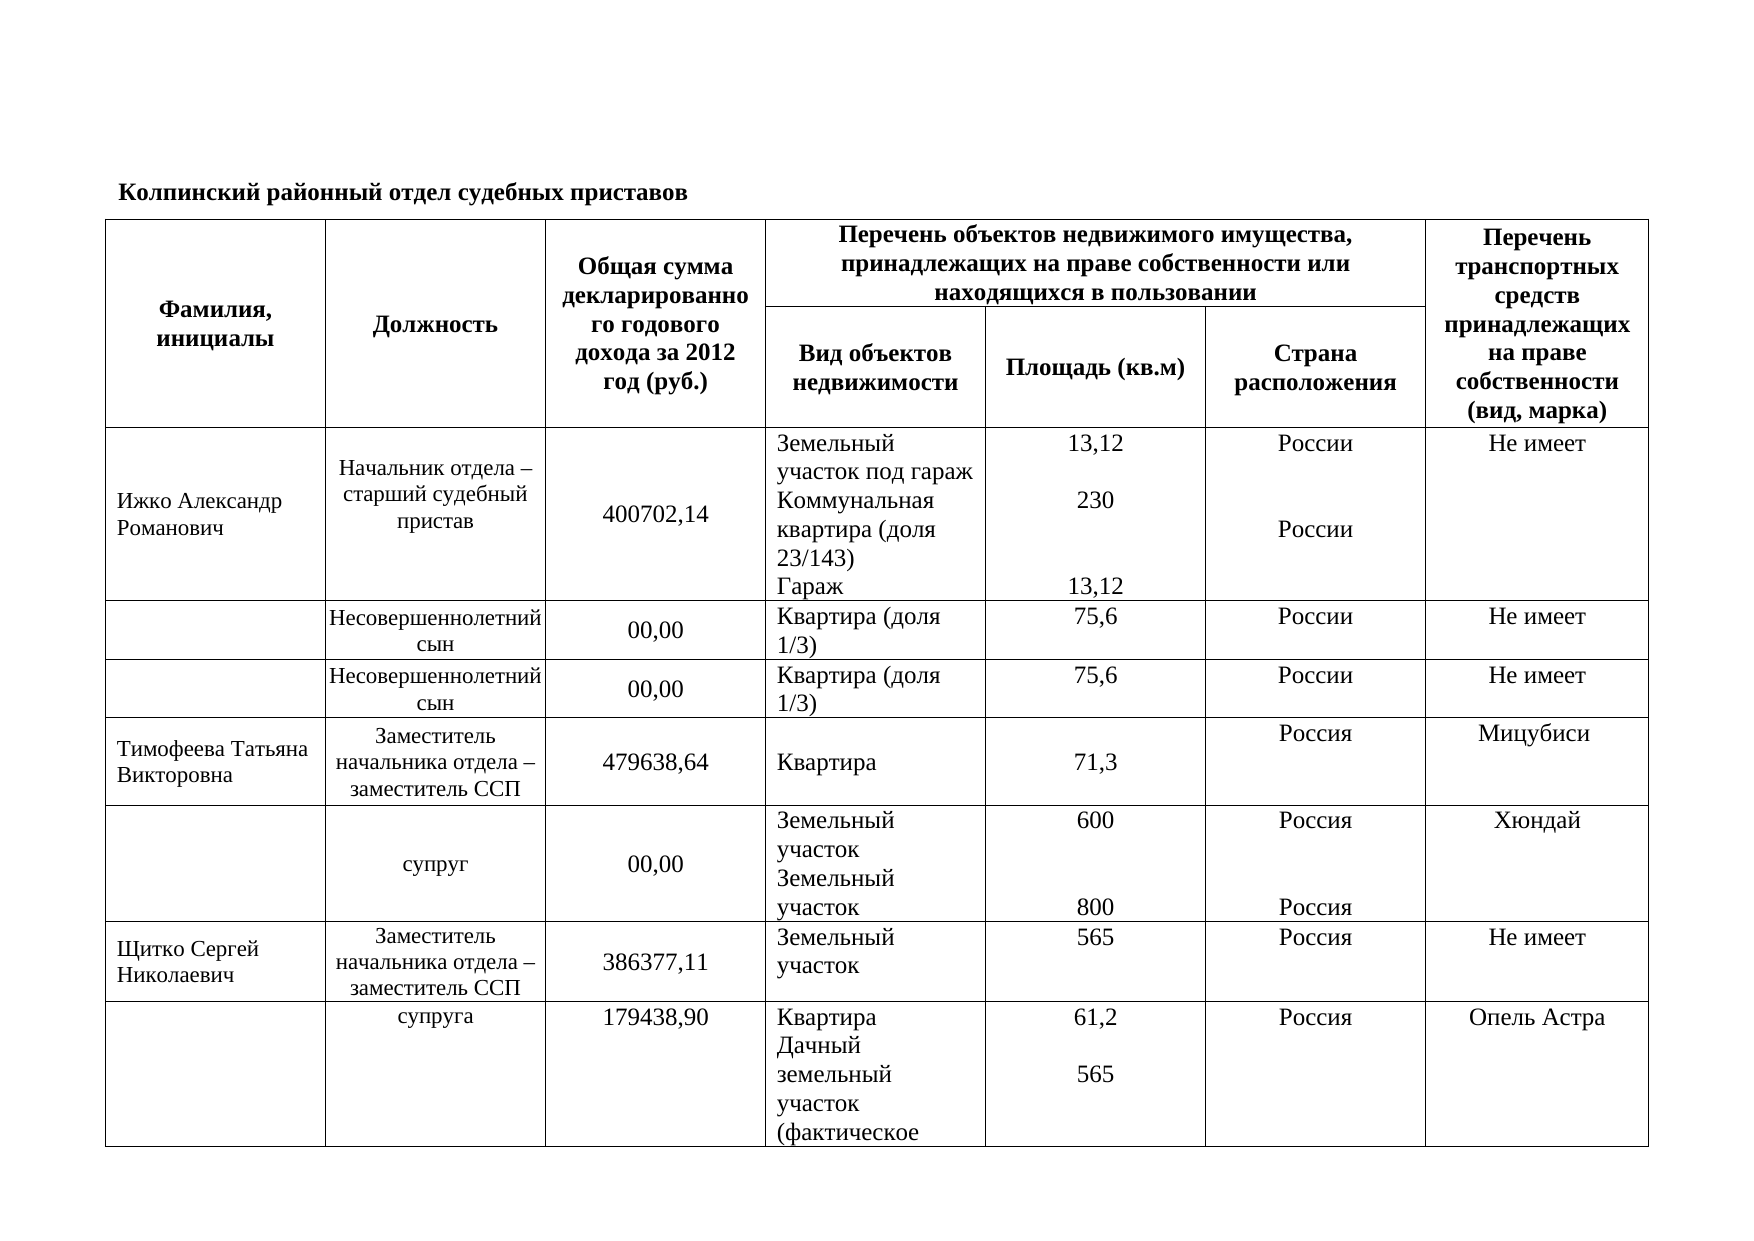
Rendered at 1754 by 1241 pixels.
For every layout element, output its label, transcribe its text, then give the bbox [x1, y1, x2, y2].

table_cell Россия [1206, 922, 1425, 1001]
table_cell 71,3 [986, 718, 1205, 804]
table_cell [106, 1002, 325, 1146]
text Колпинский районный отдел судебных приставов [118, 177, 1636, 206]
table_header Перечень транспортных средств принадлежащих на праве собственности (вид, марка) [1426, 220, 1648, 427]
table_cell 00,00 [546, 806, 765, 921]
table_cell Не имеет [1426, 601, 1648, 659]
table_cell Заместитель начальника отдела – заместитель ССП [326, 922, 545, 1001]
table_cell Земельный участок Земельный участок [766, 806, 985, 921]
table_cell 13,12 230 13,12 [986, 428, 1205, 600]
table_cell 00,00 [546, 601, 765, 659]
table_cell 61,2 565 [986, 1002, 1205, 1146]
table_cell 179438,90 [546, 1002, 765, 1146]
table_cell 600 800 [986, 806, 1205, 921]
table_cell 00,00 [546, 660, 765, 717]
table_cell Квартира (доля 1/3) [766, 601, 985, 659]
table_cell России [1206, 660, 1425, 717]
table_cell Россия Россия [1206, 806, 1425, 921]
table_cell 565 [986, 922, 1205, 1001]
table_cell Россия [1206, 1002, 1425, 1146]
table_cell [106, 660, 325, 717]
table_cell 75,6 [986, 601, 1205, 659]
table_cell Заместитель начальника отдела – заместитель ССП [326, 718, 545, 804]
table_header Должность [326, 220, 545, 427]
table_cell Ижко Александр Романович [106, 428, 325, 600]
table_cell Щитко Сергей Николаевич [106, 922, 325, 1001]
table_cell Квартира (доля 1/3) [766, 660, 985, 717]
table_cell Вид объектов недвижимости [766, 307, 985, 427]
table_cell [106, 806, 325, 921]
table_header Перечень объектов недвижимого имущества, принадлежащих на праве собственности или находящихся в пользовании [766, 220, 1425, 306]
table_cell Квартира Дачный земельный участок (фактическое [766, 1002, 985, 1146]
table_cell Тимофеева Татьяна Викторовна [106, 718, 325, 804]
table_cell Не имеет [1426, 428, 1648, 600]
table_cell Начальник отдела – старший судебный пристав [326, 428, 545, 600]
table_cell 75,6 [986, 660, 1205, 717]
table_cell 479638,64 [546, 718, 765, 804]
table_cell супруг [326, 806, 545, 921]
table_cell Не имеет [1426, 660, 1648, 717]
table_cell 386377,11 [546, 922, 765, 1001]
table_header Общая сумма декларированного годового дохода за 2012 год (руб.) [546, 220, 765, 427]
table_cell Квартира [766, 718, 985, 804]
table_cell Земельный участок [766, 922, 985, 1001]
table_cell [106, 601, 325, 659]
table_cell 400702,14 [546, 428, 765, 600]
table_cell Страна расположения [1206, 307, 1425, 427]
table_cell Мицубиси [1426, 718, 1648, 804]
table_cell Опель Астра [1426, 1002, 1648, 1146]
table_header Фамилия, инициалы [106, 220, 325, 427]
table_cell Земельный участок под гараж Коммунальная квартира (доля 23/143) Гараж [766, 428, 985, 600]
table_cell Несовершеннолетний сын [326, 601, 545, 659]
table_cell Хюндай [1426, 806, 1648, 921]
table_cell России [1206, 601, 1425, 659]
table_cell Россия [1206, 718, 1425, 804]
table_cell Площадь (кв.м) [986, 307, 1205, 427]
table_cell супруга [326, 1002, 545, 1146]
table_cell Несовершеннолетний сын [326, 660, 545, 717]
table_cell Не имеет [1426, 922, 1648, 1001]
table_cell России России [1206, 428, 1425, 600]
